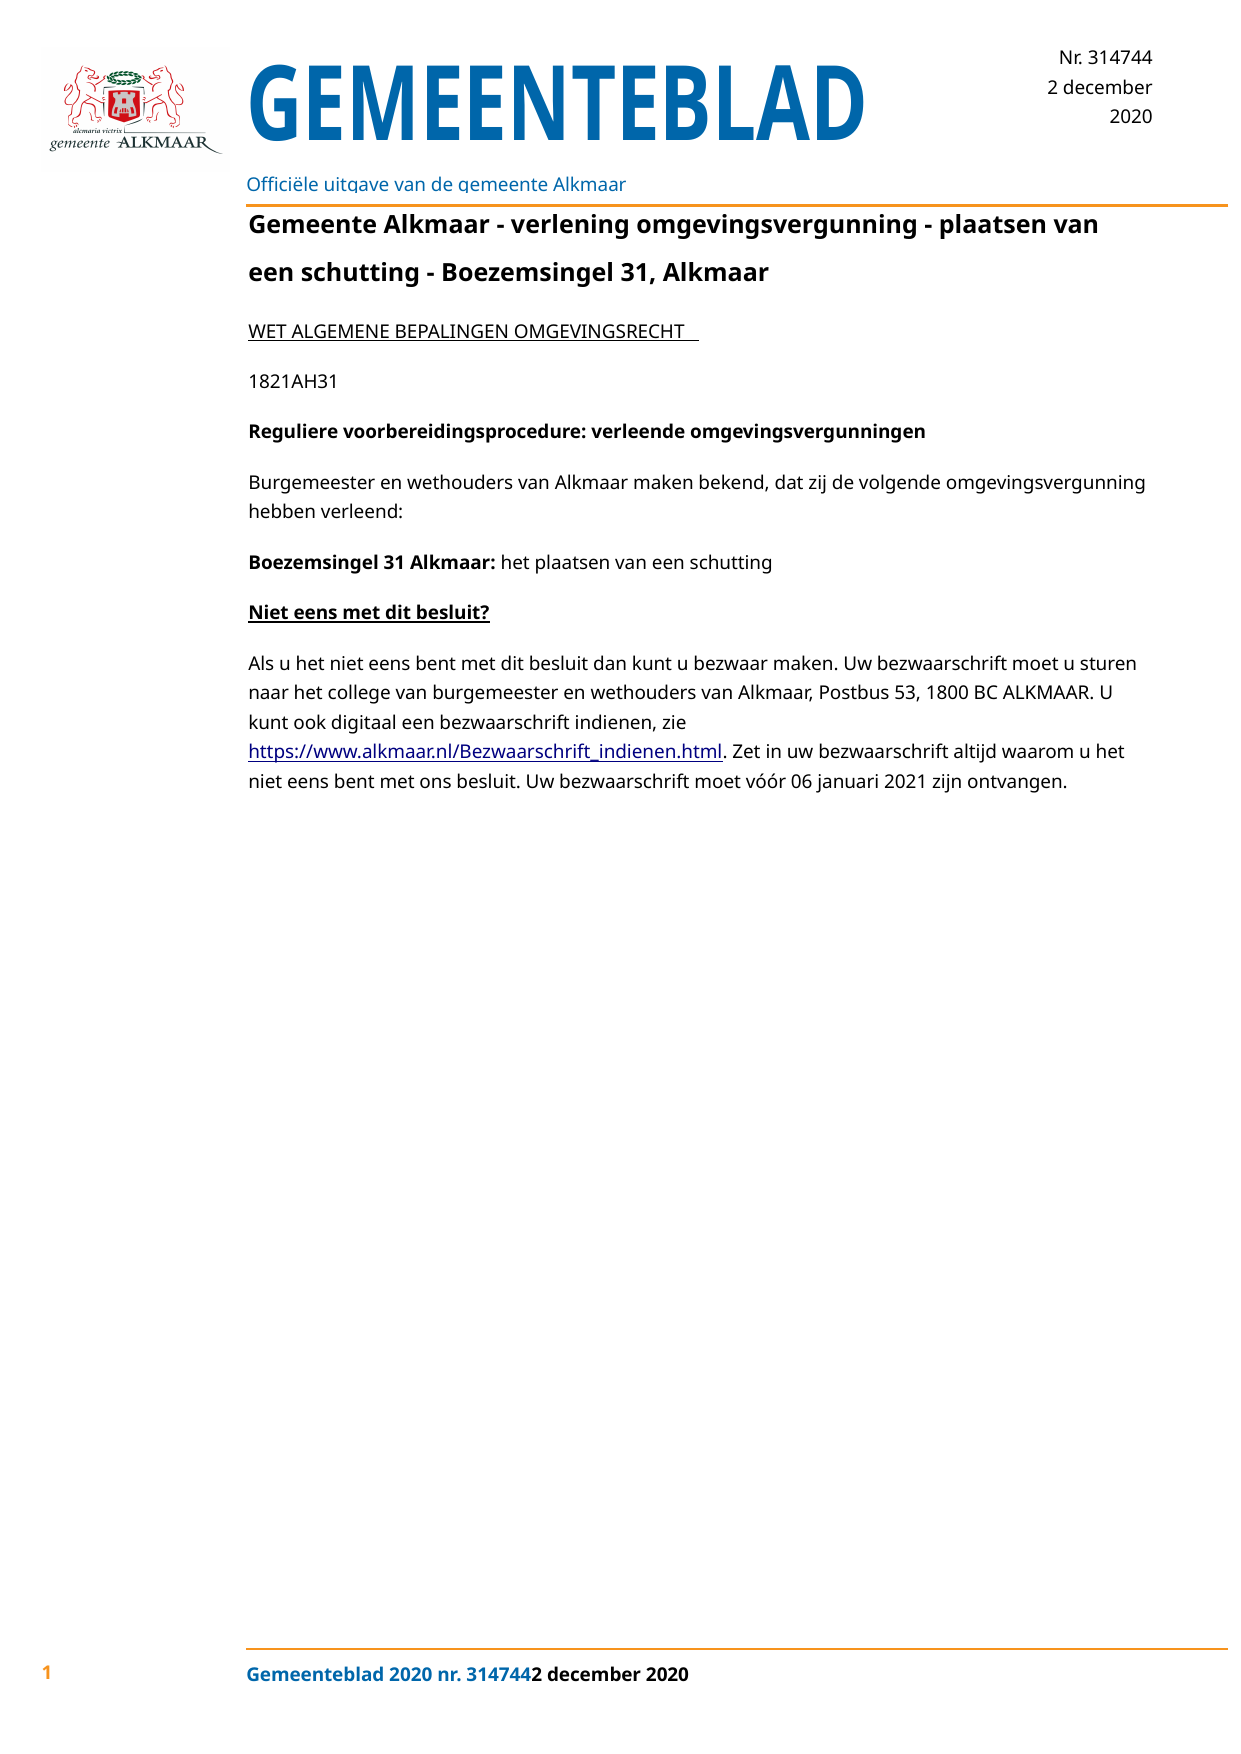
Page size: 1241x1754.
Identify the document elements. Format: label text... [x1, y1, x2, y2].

text Reguliere voorbereidingsprocedure: verleende omgevingsvergunningen [248, 419, 1152, 444]
picture [41, 47, 231, 172]
text Niet eens met dit besluit? [248, 599, 1152, 625]
text Burgemeester en wethouders van Alkmaar maken bekend, dat zij de volgende omgevingsvergunning hebben verleend: [248, 469, 1152, 524]
text 1821AH31 [248, 368, 1152, 394]
text Als u het niet eens bent met dit besluit dan kunt u bezwaar maken. Uw bezwaarschrift moet u sturen naar het college van burgemeester en wethouders van Alkmaar, Postbus 53, 1800 BC ALKMAAR. U kunt ook digitaal een bezwaarschrift indienen, zie https://www.alkmaar.nl/Bezwaarschrift_indienen.html. Zet in uw bezwaarschrift altijd waarom u het niet eens bent met ons besluit. Uw bezwaarschrift moet vóór 06 januari 2021 zijn ontvangen. [248, 650, 1152, 794]
text Boezemsingel 31 Alkmaar: het plaatsen van een schutting [248, 549, 1152, 575]
text Gemeente Alkmaar - verlening omgevingsvergunning - plaatsen van een schutting - Boezemsingel 31, Alkmaar [248, 207, 1152, 288]
text WET ALGEMENE BEPALINGEN OMGEVINGSRECHT [248, 318, 1152, 344]
